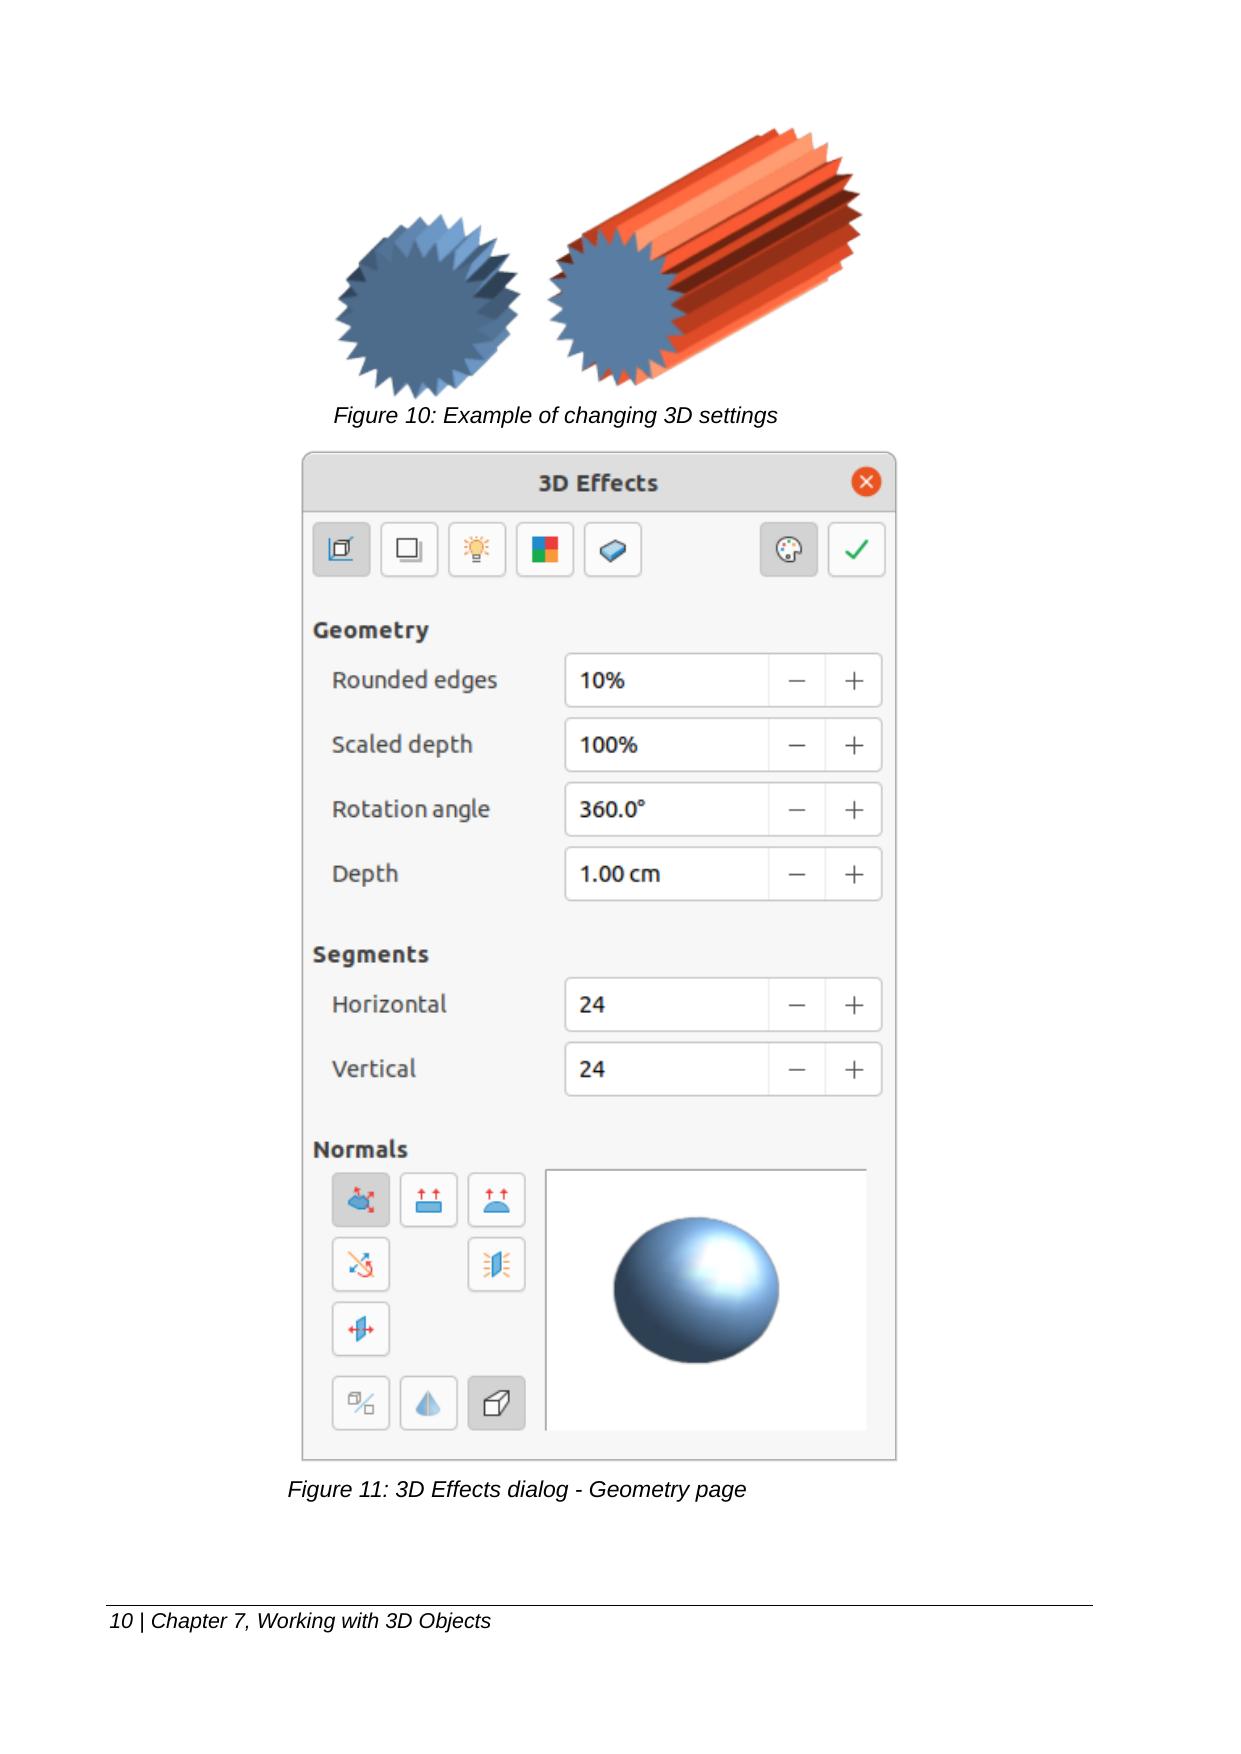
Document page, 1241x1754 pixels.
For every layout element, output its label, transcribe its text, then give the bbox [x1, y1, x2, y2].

text Figure 10: Example of changing 3D settings [333, 402, 866, 428]
text Figure 11: 3D Effects dialog - Geometry page [287, 1476, 912, 1502]
picture [333, 118, 866, 402]
picture [287, 440, 912, 1476]
